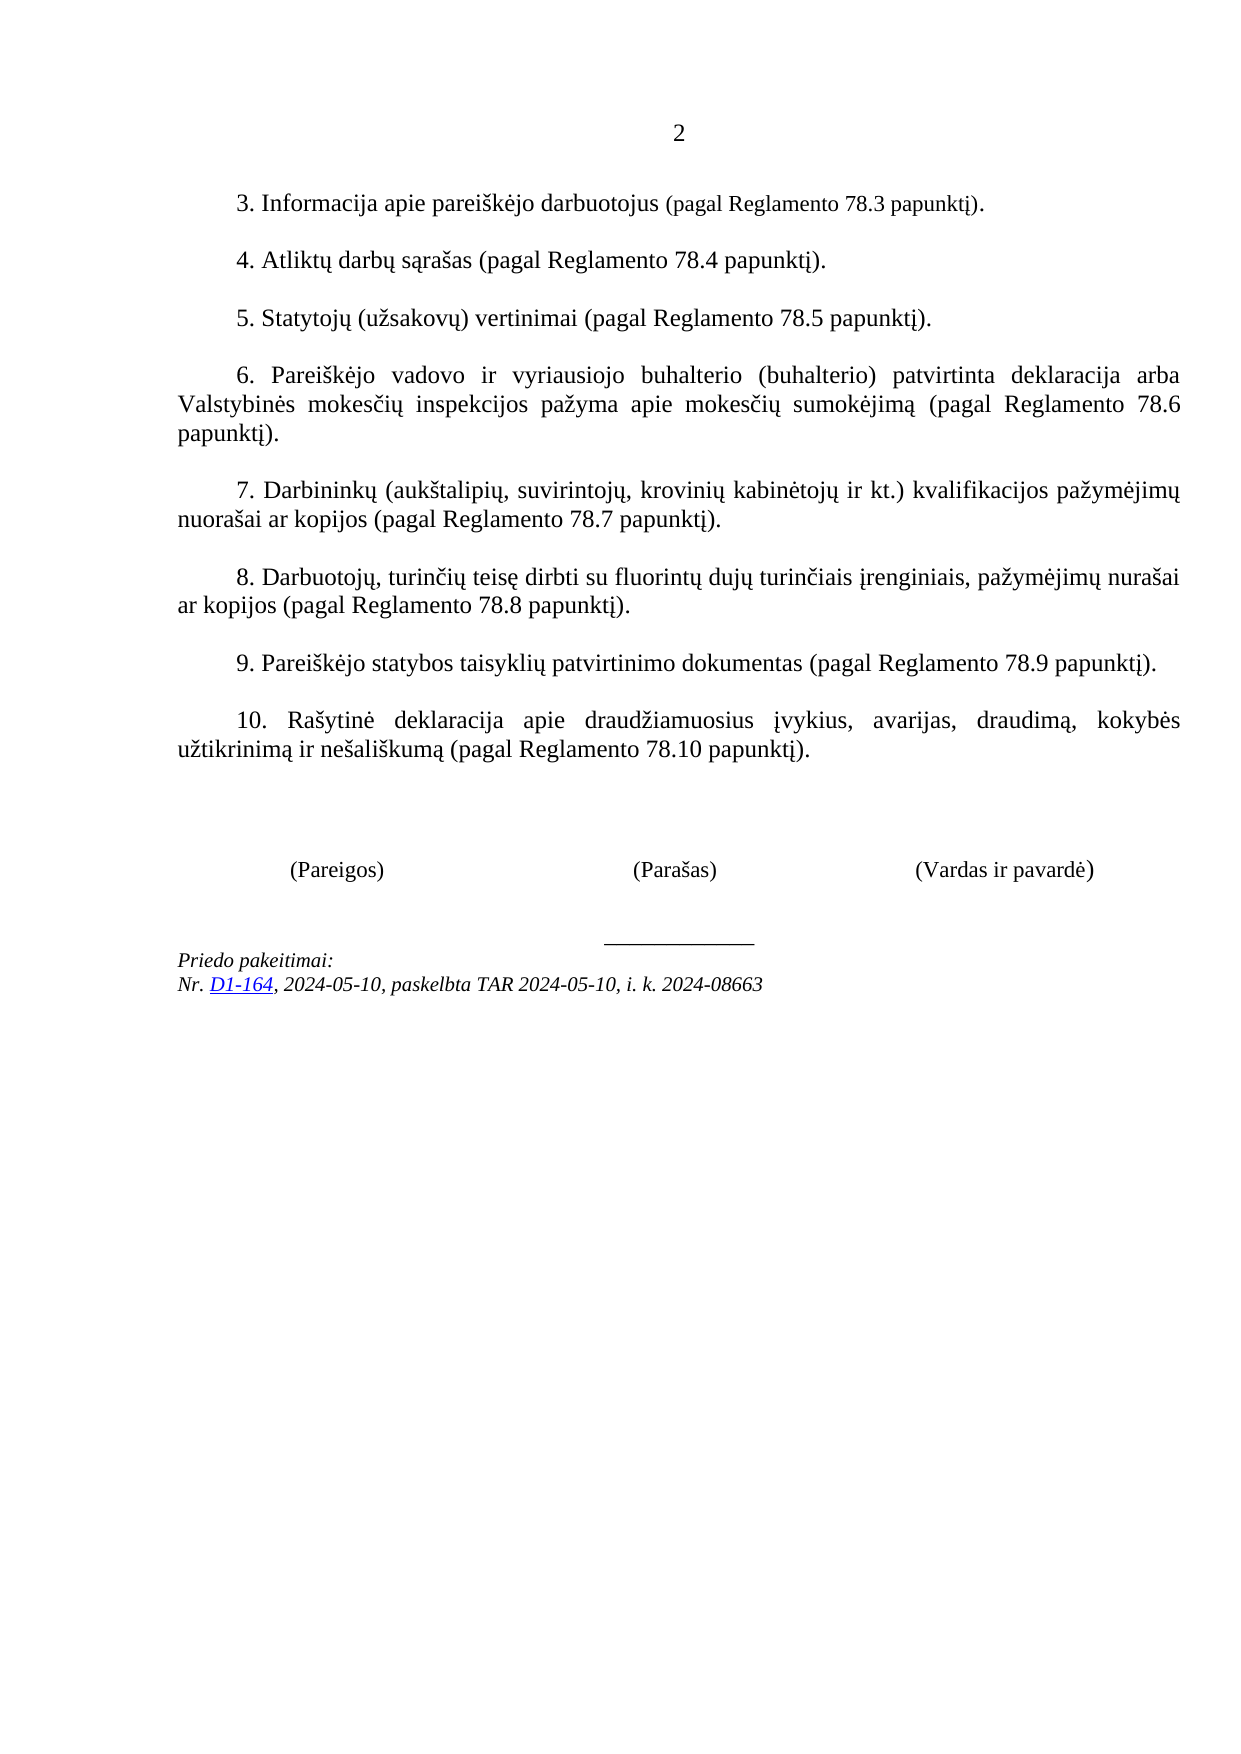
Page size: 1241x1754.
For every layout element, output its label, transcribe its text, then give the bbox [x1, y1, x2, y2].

text Priedo pakeitimai: [177, 948, 1181, 972]
text 8. Darbuotojų, turinčių teisę dirbti su fluorintų dujų turinčiais įrenginiais, pažymėjimų nurašai ar kopijos (pagal Reglamento 78.8 papunktį). [177, 562, 1181, 619]
text 9. Pareiškėjo statybos taisyklių patvirtinimo dokumentas (pagal Reglamento 78.9 papunktį). [177, 648, 1181, 677]
text 7. Darbininkų (aukštalipių, suvirintojų, krovinių kabinėtojų ir kt.) kvalifikacijos pažymėjimų nuorašai ar kopijos (pagal Reglamento 78.7 papunktį). [177, 476, 1181, 533]
text 5. Statytojų (užsakovų) vertinimai (pagal Reglamento 78.5 papunktį). [177, 303, 1181, 332]
text Nr. D1-164, 2024-05-10, paskelbta TAR 2024-05-10, i. k. 2024-08663 [177, 972, 1181, 996]
text 4. Atliktų darbų sąrašas (pagal Reglamento 78.4 papunktį). [177, 246, 1181, 274]
text ____________ [177, 919, 1181, 948]
text 3. Informacija apie pareiškėjo darbuotojus (pagal Reglamento 78.3 papunktį). [177, 188, 1181, 217]
text 6. Pareiškėjo vadovo ir vyriausiojo buhalterio (buhalterio) patvirtinta deklaracija arba valstybinės mokesčių inspekcijos pažyma apie mokesčių sumokėjimą (pagal Reglamento 78.6 papunktį). [177, 361, 1181, 447]
text 10. Rašytinė deklaracija apie draudžiamuosius įvykius, avarijas, draudimą, kokybės užtikrinimą ir nešališkumą (pagal Reglamento 78.10 papunktį). [177, 706, 1181, 763]
text (Pareigos) (Parašas) (Vardas ir pavardė) [177, 854, 1181, 883]
